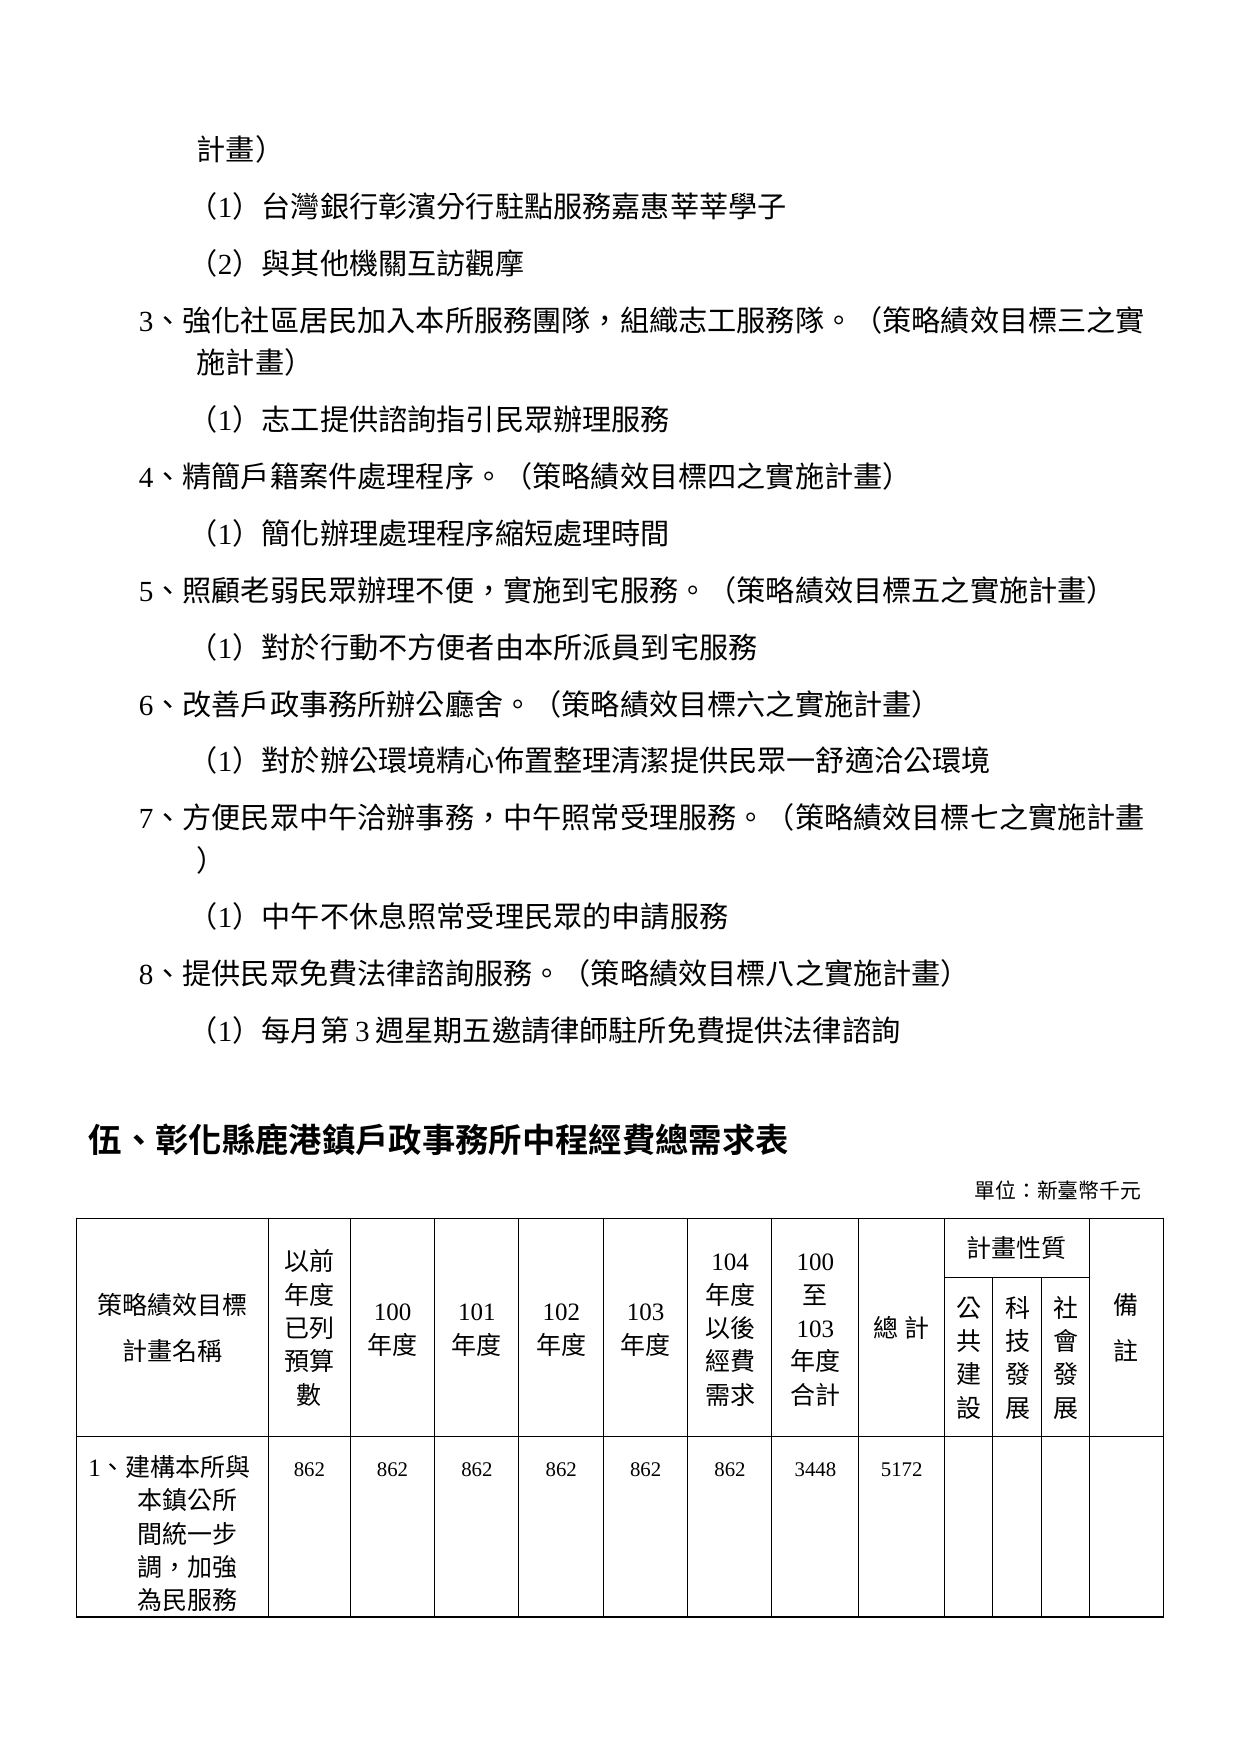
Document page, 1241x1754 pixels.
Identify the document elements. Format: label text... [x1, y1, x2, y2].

list 中午不休息照常受理民眾的申請服務 [188, 894, 1152, 936]
list 強化社區居民加入本所服務團隊，組織志工服務隊。（策略績效目標三之實施計畫） [138, 298, 1152, 382]
table_header 100至103年度合計 [772, 1219, 858, 1436]
table_header 103年度 [604, 1219, 687, 1436]
table_cell 5172 [859, 1437, 944, 1616]
list 對於辦公環境精心佈置整理清潔提供民眾一舒適洽公環境 [188, 738, 1152, 780]
table_cell 862 [604, 1437, 687, 1616]
list 每月第3週星期五邀請律師駐所免費提供法律諮詢 [188, 1008, 1152, 1050]
table_header 以前年度已列預算數 [269, 1219, 350, 1436]
table_cell [945, 1437, 992, 1616]
list 提供民眾免費法律諮詢服務。（策略績效目標八之實施計畫） [138, 951, 1152, 993]
table_header 102年度 [519, 1219, 603, 1436]
table_header 備 註 [1090, 1219, 1163, 1436]
list 對於行動不方便者由本所派員到宅服務 [188, 624, 1152, 667]
table_cell 公共建設 [945, 1278, 992, 1436]
list 志工提供諮詢指引民眾辦理服務 [188, 397, 1152, 439]
table_header 策略績效目標 計畫名稱 [77, 1219, 268, 1436]
table_header 104年度以後經費需求 [688, 1219, 771, 1436]
table_cell 862 [688, 1437, 771, 1616]
list 照顧老弱民眾辦理不便，實施到宅服務。（策略績效目標五之實施計畫） [138, 567, 1152, 610]
list 簡化辦理處理程序縮短處理時間 [188, 511, 1152, 553]
table_cell [993, 1437, 1041, 1616]
table_cell [1090, 1437, 1163, 1616]
table_cell 科技發展 [993, 1278, 1041, 1436]
table_cell [1042, 1437, 1089, 1616]
table_cell 862 [351, 1437, 434, 1616]
list 促進與其他機關等實質交流，以促進業務之提升。（策略績效目標二之實施計畫） [138, 127, 1152, 169]
table_header 100年度 [351, 1219, 434, 1436]
list 方便民眾中午洽辦事務，中午照常受理服務。（策略績效目標七之實施計畫） [138, 795, 1152, 879]
table_cell 建構本所與本鎮公所間統一步調，加強為民服務工作。 [77, 1437, 268, 1616]
list 與其他機關互訪觀摩 [188, 241, 1152, 283]
table_cell 862 [519, 1437, 603, 1616]
list 台灣銀行彰濱分行駐點服務嘉惠莘莘學子 [188, 184, 1152, 226]
table_header 總 計 [859, 1219, 944, 1436]
text 單位：新臺幣千元 [974, 1175, 1152, 1205]
list 精簡戶籍案件處理程序。（策略績效目標四之實施計畫） [138, 454, 1152, 496]
table_header 計畫性質 [945, 1219, 1089, 1277]
list 改善戶政事務所辦公廳舍。（策略績效目標六之實施計畫） [138, 681, 1152, 723]
table_cell 3448 [772, 1437, 858, 1616]
table_cell 862 [269, 1437, 350, 1616]
table_cell 862 [435, 1437, 518, 1616]
table_cell 社會發展 [1042, 1278, 1089, 1436]
text 伍、彰化縣鹿港鎮戶政事務所中程經費總需求表 [88, 1114, 1152, 1162]
table_header 101年度 [435, 1219, 518, 1436]
